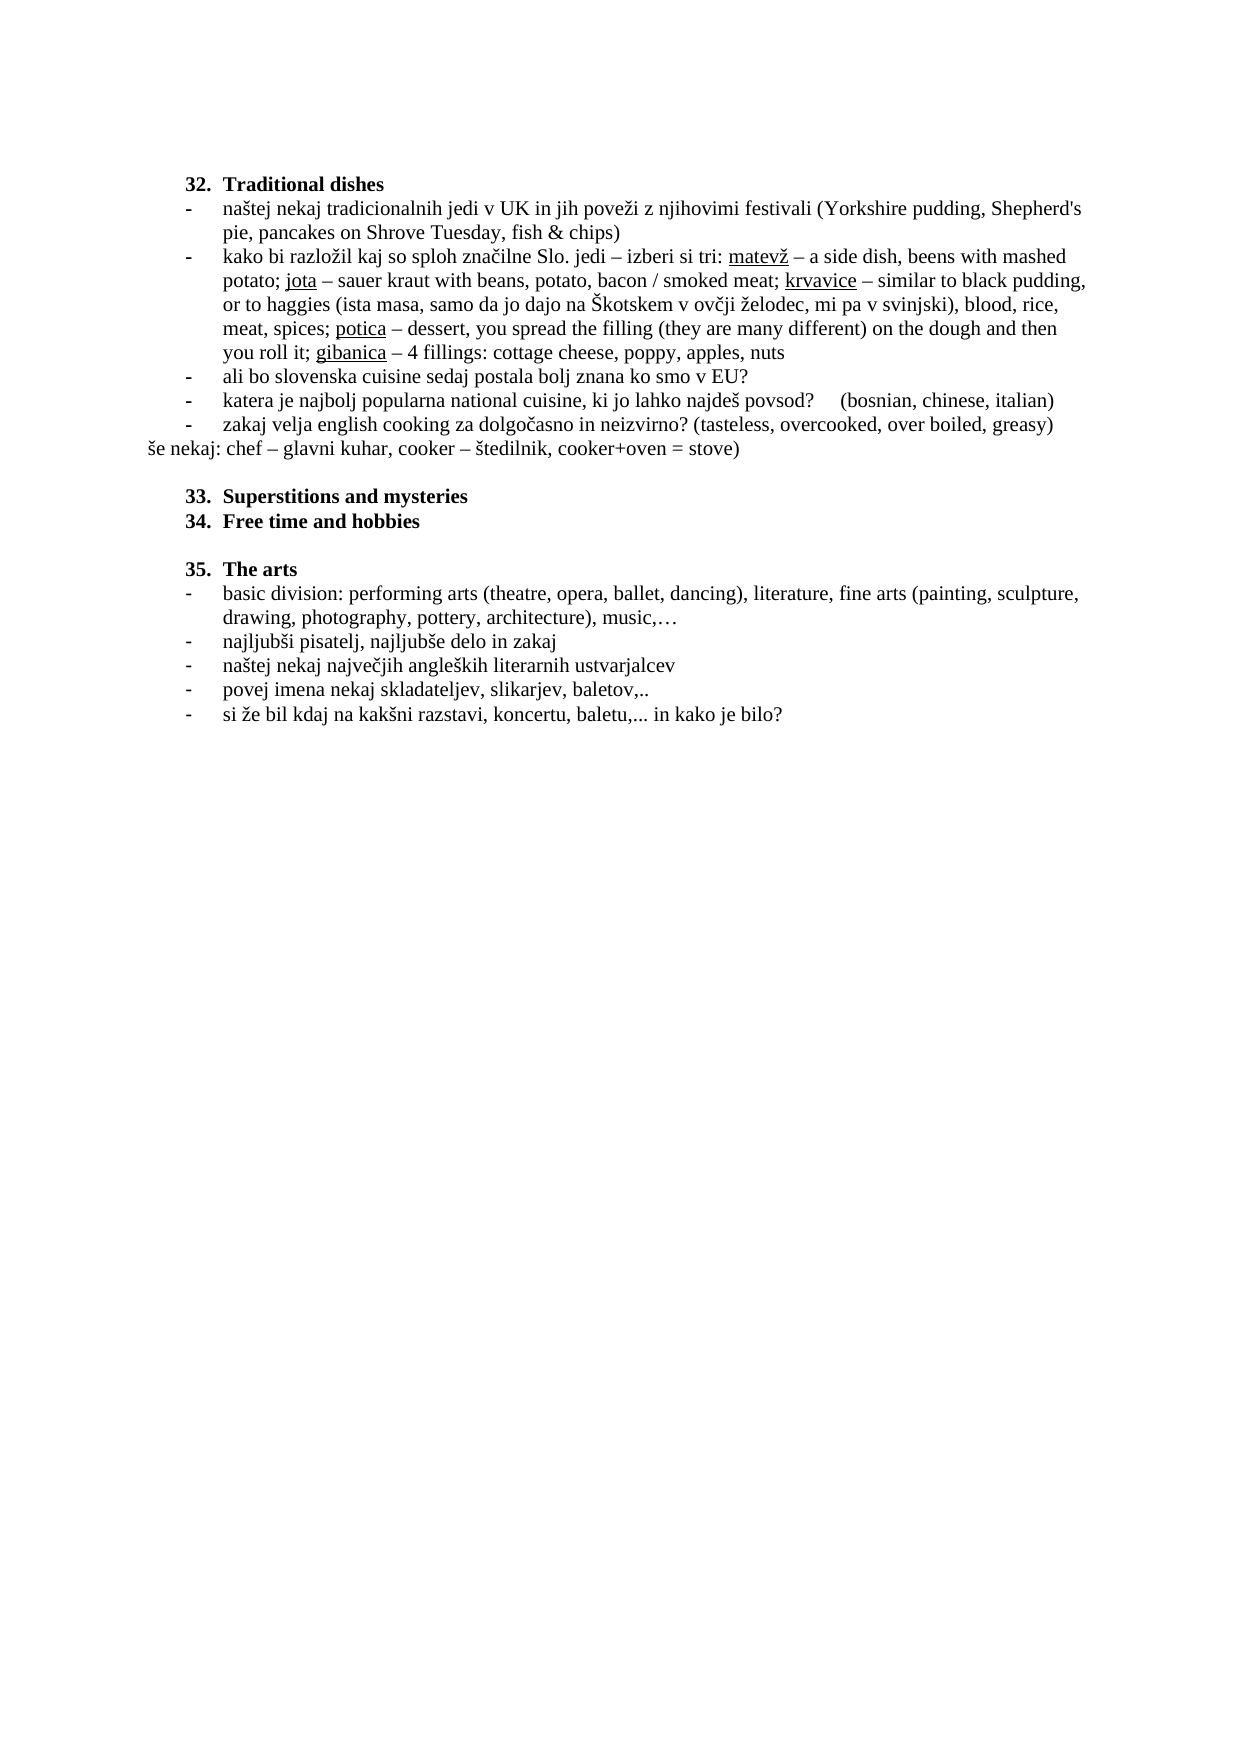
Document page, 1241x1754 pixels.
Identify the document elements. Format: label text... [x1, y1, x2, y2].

list najljubši pisatelj, najljubše delo in zakaj [185, 629, 1093, 653]
list ali bo slovenska cuisine sedaj postala bolj znana ko smo v EU? [185, 364, 1093, 388]
list katera je najbolj popularna national cuisine, ki jo lahko najdeš povsod? (bosnian, chinese, italian) [185, 388, 1093, 412]
list Traditional dishes [185, 172, 1093, 196]
list Superstitions and mysteries [185, 484, 1093, 508]
list kako bi razložil kaj so sploh značilne Slo. jedi – izberi si tri: matevž – a side dish, beens with mashed potato; jota – sauer kraut with beans, potato, bacon / smoked meat; krvavice – similar to black pudding, or to haggies (ista masa, samo da jo dajo na Škotskem v ovčji želodec, mi pa v svinjski), blood, rice, meat, spices; potica – dessert, you spread the filling (they are many different) on the dough and then you roll it; gibanica – 4 fillings: cottage cheese, poppy, apples, nuts [185, 244, 1093, 364]
list basic division: performing arts (theatre, opera, ballet, dancing), literature, fine arts (painting, sculpture, drawing, photography, pottery, architecture), music,… [185, 581, 1093, 629]
text še nekaj: chef – glavni kuhar, cooker – štedilnik, cooker+oven = stove) [148, 436, 1093, 460]
list povej imena nekaj skladateljev, slikarjev, baletov,.. [185, 677, 1093, 701]
list zakaj velja english cooking za dolgočasno in neizvirno? (tasteless, overcooked, over boiled, greasy) [185, 412, 1093, 436]
list si že bil kdaj na kakšni razstavi, koncertu, baletu,... in kako je bilo? [185, 701, 1093, 726]
list naštej nekaj tradicionalnih jedi v UK in jih poveži z njihovimi festivali (Yorkshire pudding, Shepherd's pie, pancakes on Shrove Tuesday, fish & chips) [185, 196, 1093, 244]
list naštej nekaj največjih angleških literarnih ustvarjalcev [185, 653, 1093, 677]
list Free time and hobbies [185, 508, 1093, 533]
list The arts [185, 557, 1093, 581]
